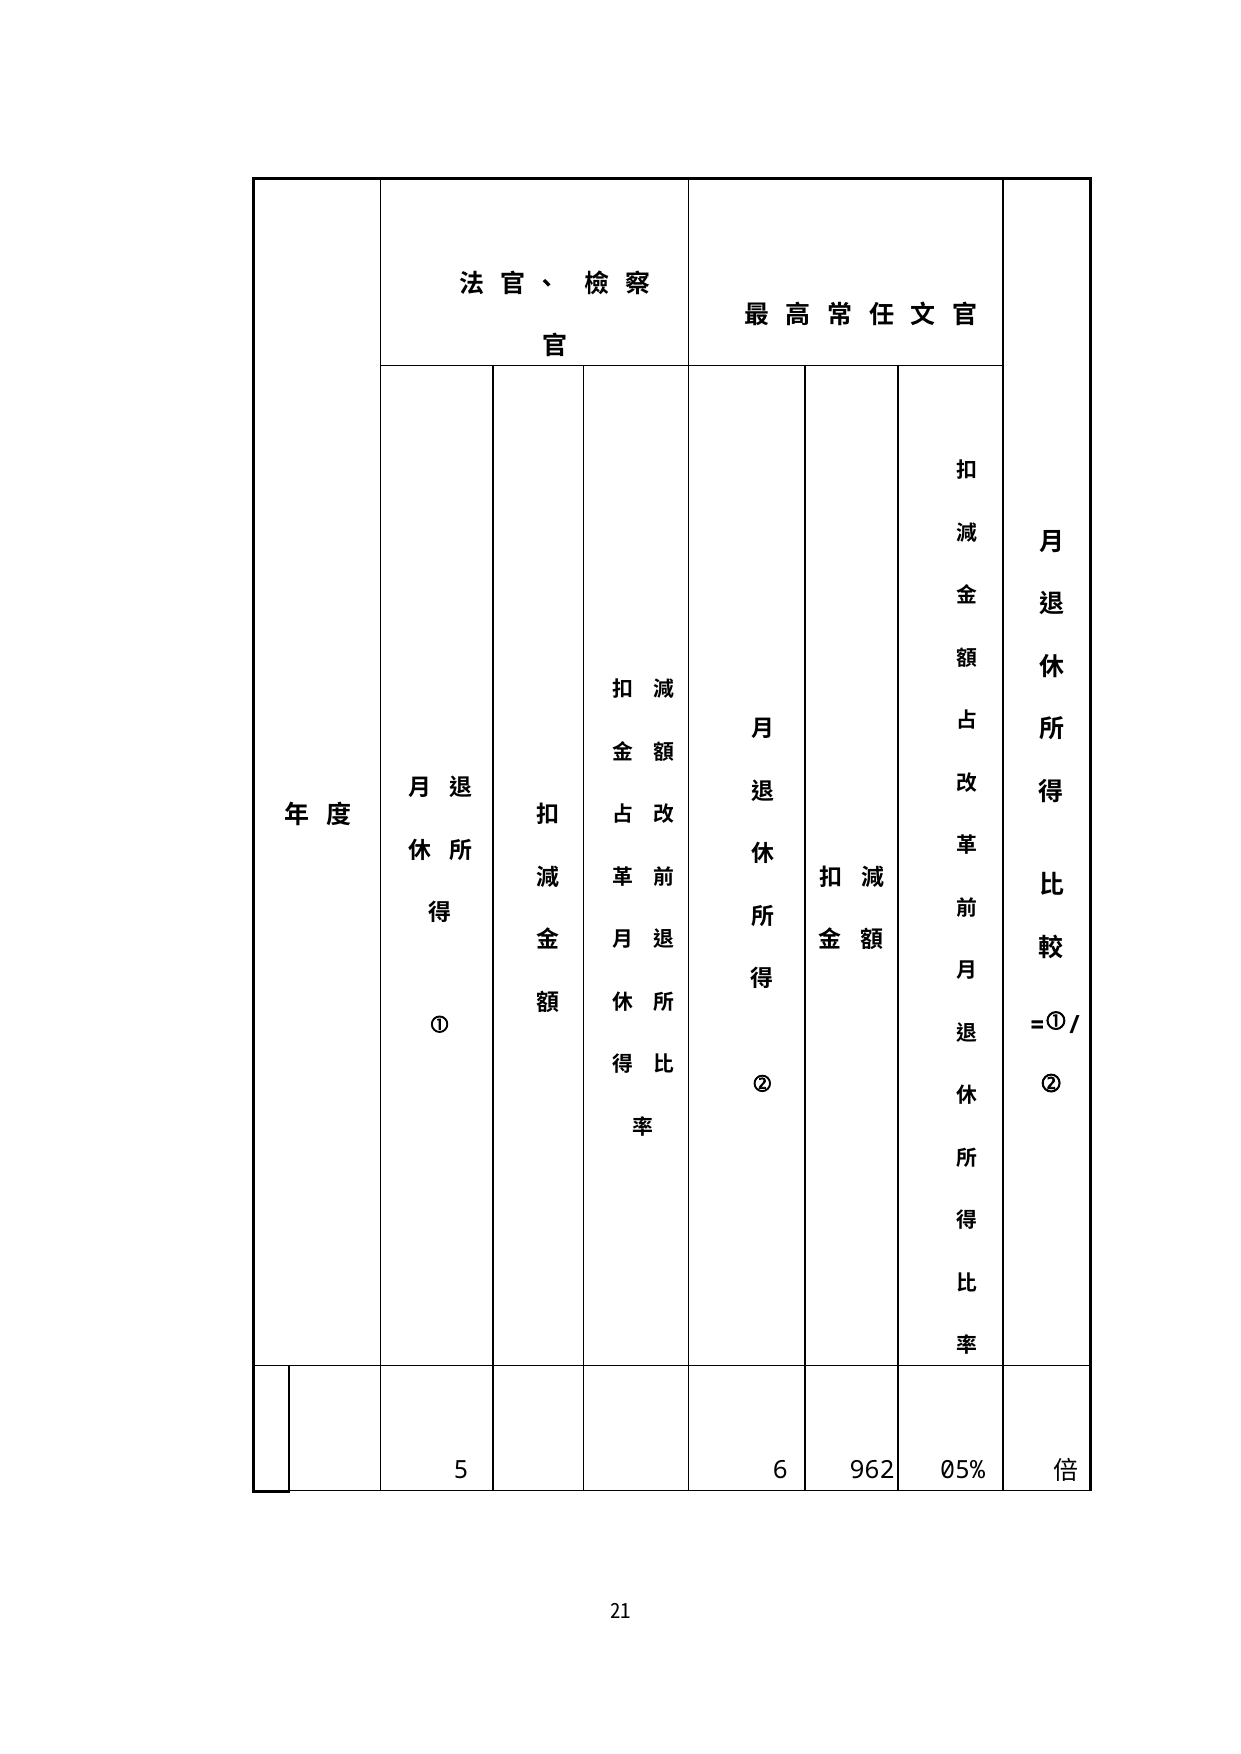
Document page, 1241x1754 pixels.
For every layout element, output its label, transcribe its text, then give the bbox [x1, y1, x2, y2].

table_cell 扣減金額占改革前月退休所得比率 [899, 366, 1002, 1365]
table_cell 倍 [1004, 1366, 1089, 1490]
table_cell 扣減金額占改革前月退休所得比率 [584, 366, 688, 1365]
table_cell [494, 1366, 583, 1490]
table_cell 月退休所得  [689, 366, 804, 1365]
table_cell [584, 1366, 688, 1490]
table_header 月退休所得 比較 =/ [1004, 180, 1089, 1365]
table_cell 扣減金額 [806, 366, 897, 1365]
table_header 年度 [255, 180, 380, 1365]
table_header 法官、檢察官 [381, 180, 688, 365]
table_cell [290, 1366, 380, 1490]
table_cell 月退休所得  [381, 366, 492, 1365]
table_cell 962 [806, 1366, 897, 1490]
table_cell 05% [899, 1366, 1002, 1490]
table_cell 5 [381, 1366, 492, 1490]
table_cell 扣減金額 [494, 366, 583, 1365]
table_header 最高常任文官 [689, 180, 1002, 365]
table_cell 改革後 改革後 [255, 1366, 288, 1490]
table_cell 6 [689, 1366, 804, 1490]
